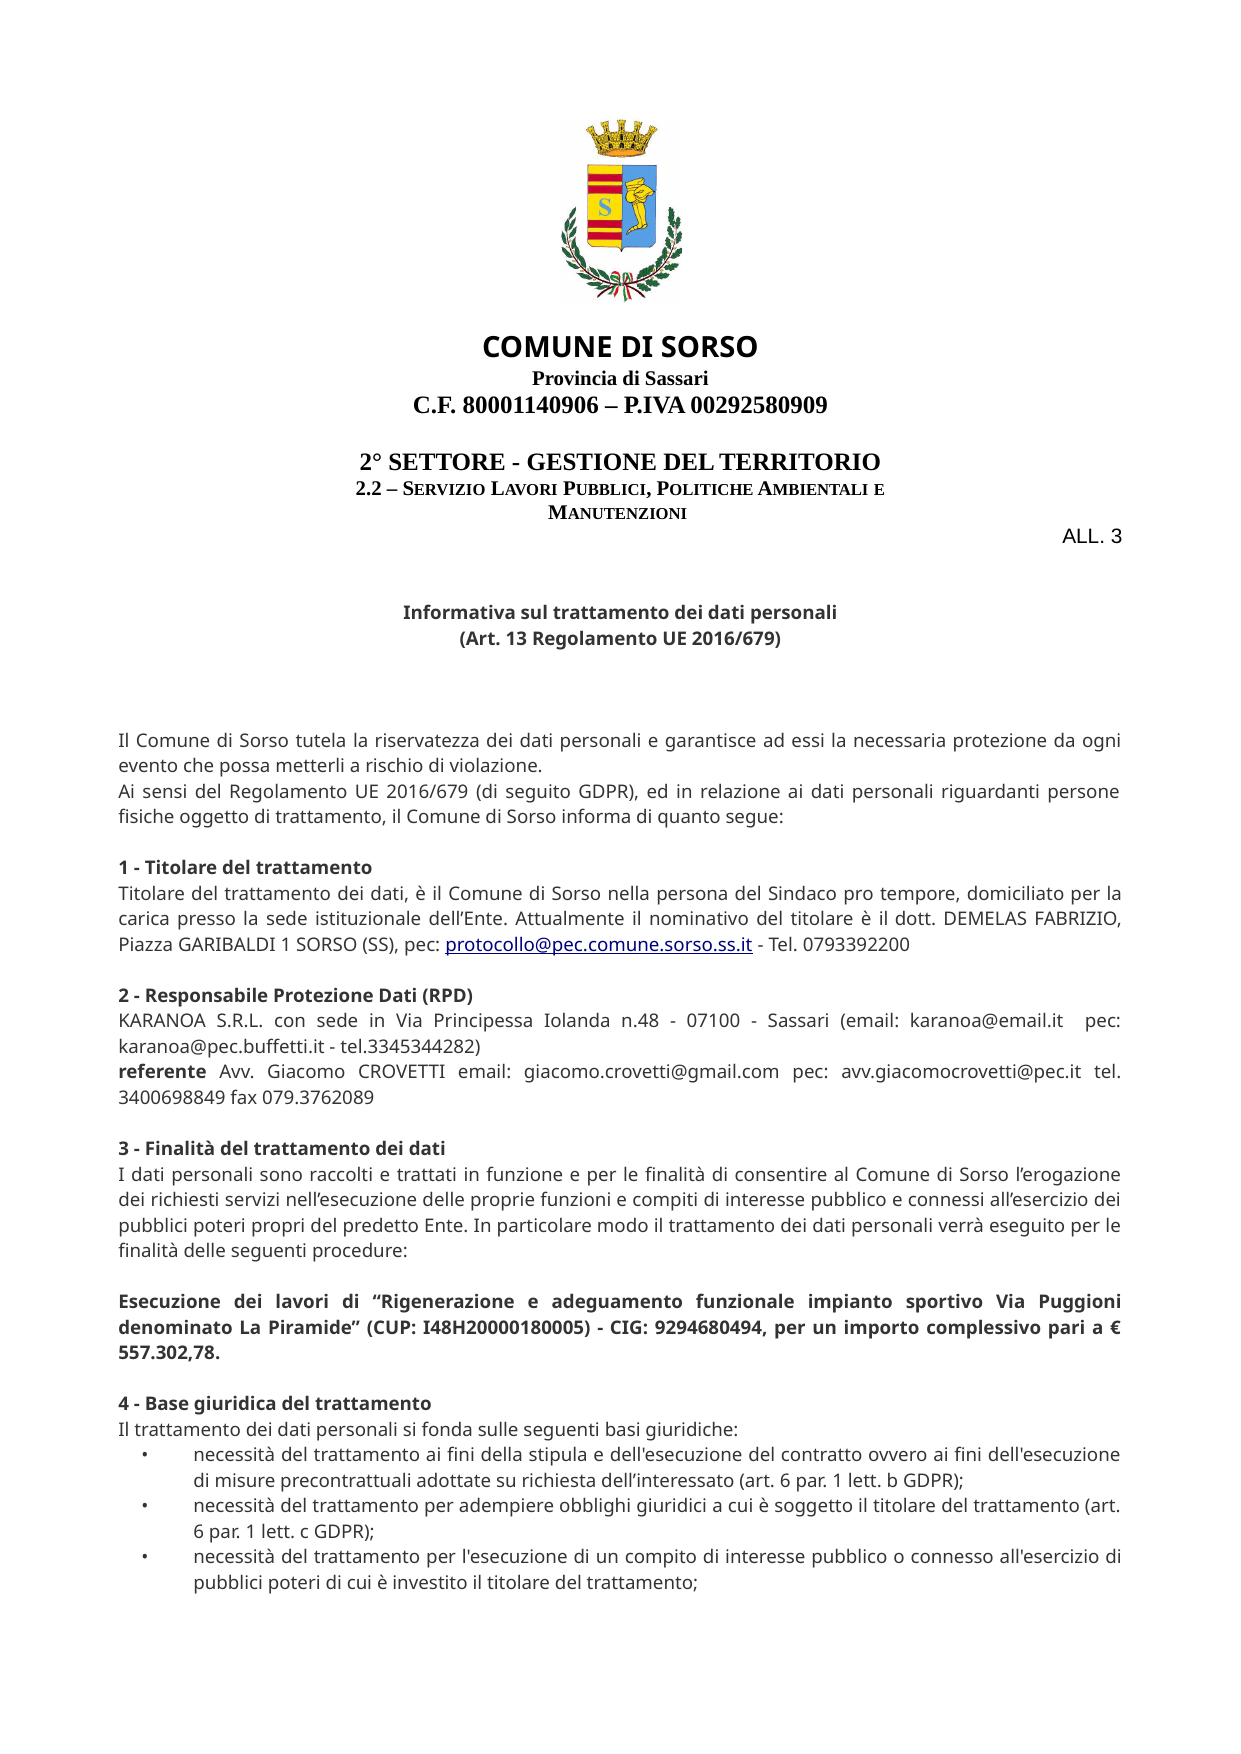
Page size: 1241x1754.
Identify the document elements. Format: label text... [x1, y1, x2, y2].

text 3 - Finalità del trattamento dei dati [118, 1135, 1122, 1161]
text 2° SETTORE - GESTIONE DEL TERRITORIO [118, 447, 1122, 476]
text COMUNE DI SORSO [118, 327, 1122, 366]
text ALL. 3 [118, 524, 1122, 548]
text I dati personali sono raccolti e trattati in funzione e per le finalità di consentire al Comune di Sorso l’erogazione dei richiesti servizi nell’esecuzione delle proprie funzioni e compiti di interesse pubblico e connessi all’esercizio dei pubblici poteri propri del predetto Ente. In particolare modo il trattamento dei dati personali verrà eseguito per le finalità delle seguenti procedure: [118, 1161, 1122, 1263]
text (Art. 13 Regolamento UE 2016/679) [118, 625, 1122, 650]
text Il trattamento dei dati personali si fonda sulle seguenti basi giuridiche: [118, 1416, 1122, 1442]
text Manutenzioni [118, 500, 1122, 524]
text Ai sensi del Regolamento UE 2016/679 (di seguito GDPR), ed in relazione ai dati personali riguardanti persone fisiche oggetto di trattamento, il Comune di Sorso informa di quanto segue: [118, 778, 1122, 829]
text referente Avv. Giacomo CROVETTI email: giacomo.crovetti@gmail.com pec: avv.giacomocrovetti@pec.it tel. 3400698849 fax 079.3762089 [118, 1059, 1122, 1110]
text Titolare del trattamento dei dati, è il Comune di Sorso nella persona del Sindaco pro tempore, domiciliato per la carica presso la sede istituzionale dell’Ente. Attualmente il nominativo del titolare è il dott. DEMELAS FABRIZIO, Piazza GARIBALDI 1 SORSO (SS), pec: protocollo@pec.comune.sorso.ss.it - Tel. 0793392200 [118, 880, 1122, 957]
text • necessità del trattamento per adempiere obblighi giuridici a cui è soggetto il titolare del trattamento (art. 6 par. 1 lett. c GDPR); [118, 1493, 1122, 1544]
text 2 - Responsabile Protezione Dati (RPD) [118, 982, 1122, 1008]
text Il Comune di Sorso tutela la riservatezza dei dati personali e garantisce ad essi la necessaria protezione da ogni evento che possa metterli a rischio di violazione. [118, 727, 1122, 778]
text 1 - Titolare del trattamento [118, 854, 1122, 880]
text KARANOA S.R.L. con sede in Via Principessa Iolanda n.48 - 07100 - Sassari (email: karanoa@email.it pec: karanoa@pec.buffetti.it - tel.3345344282) [118, 1008, 1122, 1059]
text Esecuzione dei lavori di “Rigenerazione e adeguamento funzionale impianto sportivo Via Puggioni denominato La Piramide” (CUP: I48H20000180005) - CIG: 9294680494, per un importo complessivo pari a € 557.302,78. [118, 1288, 1122, 1365]
text 2.2 – Servizio Lavori Pubblici, Politiche Ambientali e [118, 476, 1122, 500]
text Informativa sul trattamento dei dati personali [118, 599, 1122, 625]
text • necessità del trattamento ai fini della stipula e dell'esecuzione del contratto ovvero ai fini dell'esecuzione di misure precontrattuali adottate su richiesta dell’interessato (art. 6 par. 1 lett. b GDPR); [118, 1442, 1122, 1493]
text Provincia di Sassari [118, 366, 1122, 390]
text • necessità del trattamento per l'esecuzione di un compito di interesse pubblico o connesso all'esercizio di pubblici poteri di cui è investito il titolare del trattamento; [118, 1544, 1122, 1595]
text 4 - Base giuridica del trattamento [118, 1391, 1122, 1416]
text C.F. 80001140906 – P.IVA 00292580909 [118, 390, 1122, 419]
